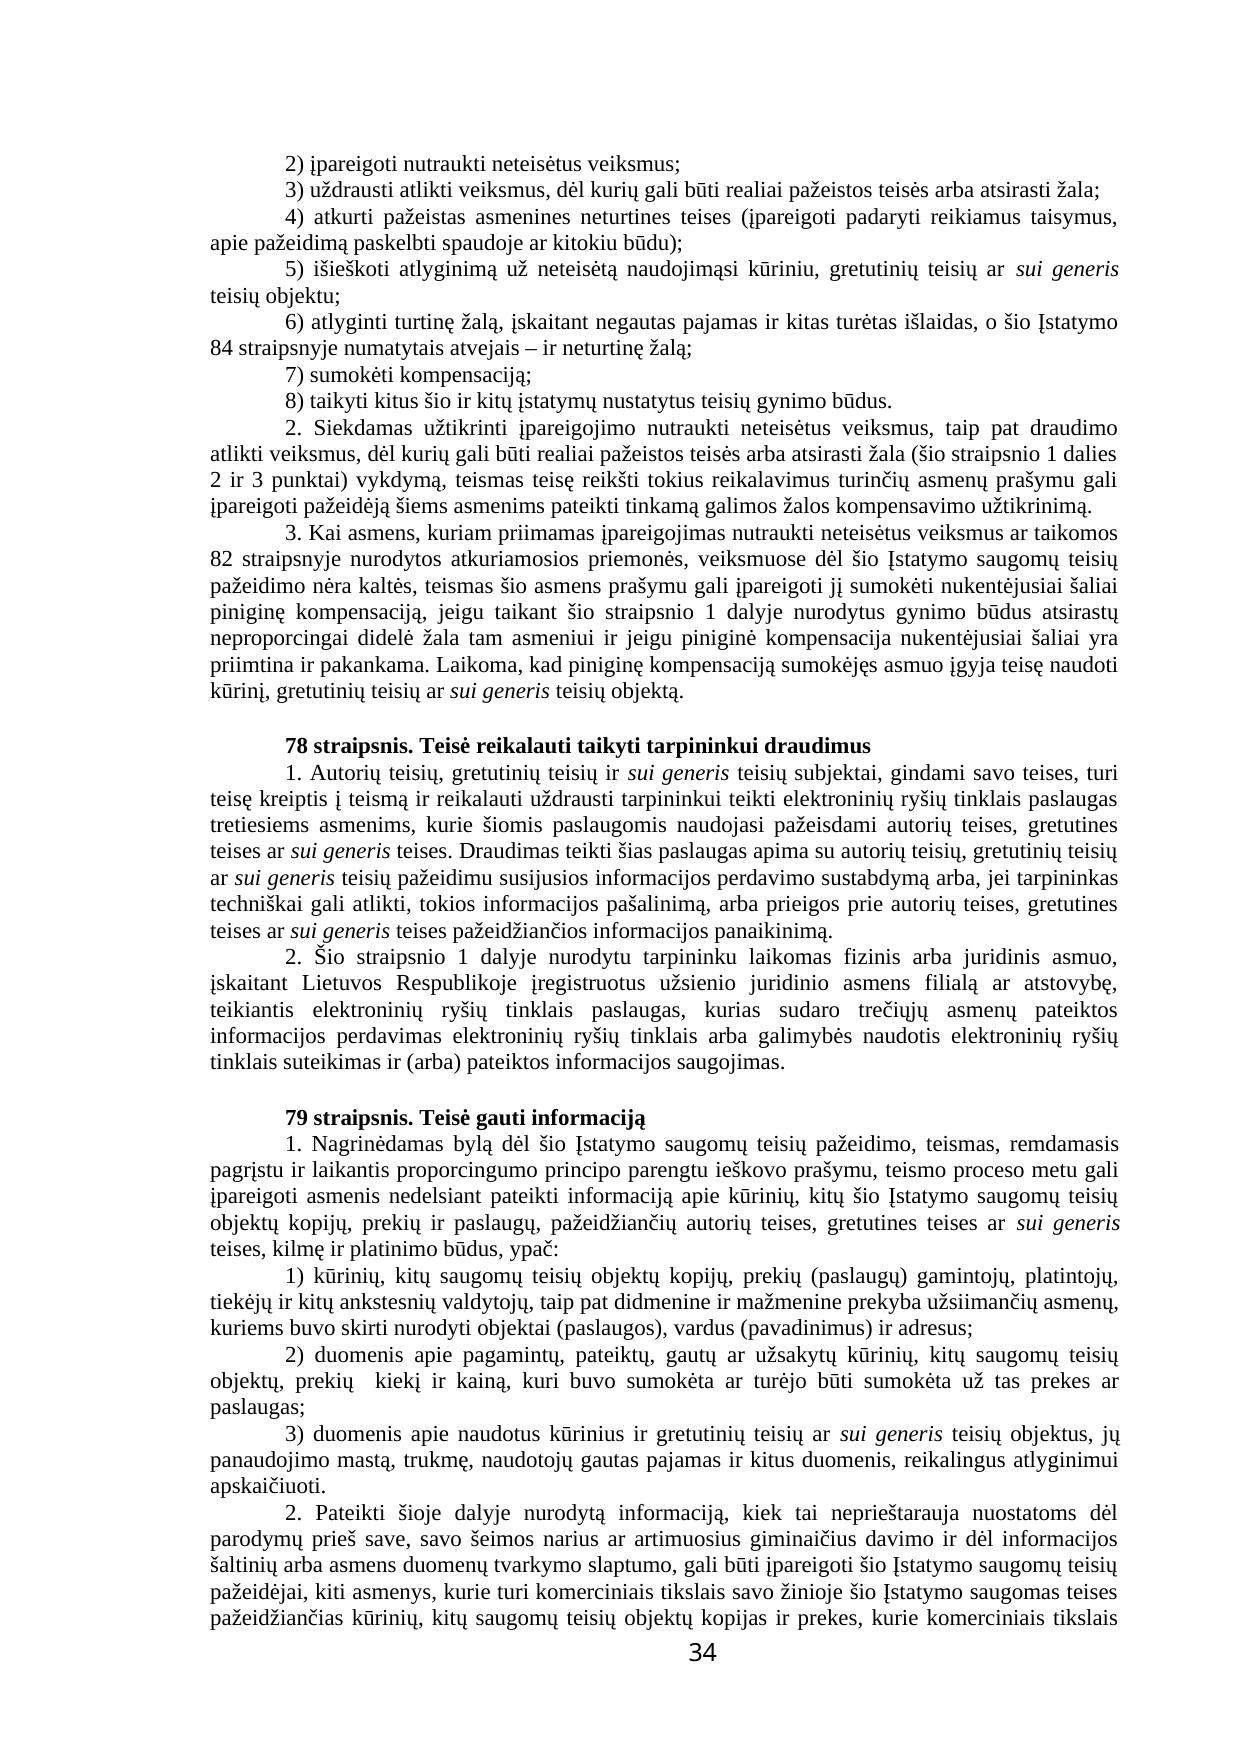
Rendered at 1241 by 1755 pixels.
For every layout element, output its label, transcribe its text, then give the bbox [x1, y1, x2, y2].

text 2) duomenis apie pagamintų, pateiktų, gautų ar užsakytų kūrinių, kitų saugomų teisių objektų, prekių kiekį ir kainą, kuri buvo sumokėta ar turėjo būti sumokėta už tas prekes ar paslaugas; [210, 1341, 1120, 1420]
text 3. Kai asmens, kuriam priimamas įpareigojimas nutraukti neteisėtus veiksmus ar taikomos 82 straipsnyje nurodytos atkuriamosios priemonės, veiksmuose dėl šio Įstatymo saugomų teisių pažeidimo nėra kaltės, teismas šio asmens prašymu gali įpareigoti jį sumokėti nukentėjusiai šaliai piniginę kompensaciją, jeigu taikant šio straipsnio 1 dalyje nurodytus gynimo būdus atsirastų neproporcingai didelė žala tam asmeniui ir jeigu piniginė kompensacija nukentėjusiai šaliai yra priimtina ir pakankama. Laikoma, kad piniginę kompensaciją sumokėjęs asmuo įgyja teisę naudoti kūrinį, gretutinių teisių ar sui generis teisių objektą. [210, 519, 1119, 703]
text 2. Pateikti šioje dalyje nurodytą informaciją, kiek tai neprieštarauja nuostatoms dėl parodymų prieš save, savo šeimos narius ar artimuosius giminaičius davimo ir dėl informacijos šaltinių arba asmens duomenų tvarkymo slaptumo, gali būti įpareigoti šio Įstatymo saugomų teisių pažeidėjai, kiti asmenys, kurie turi komerciniais tikslais savo žinioje šio Įstatymo saugomas teises pažeidžiančias kūrinių, kitų saugomų teisių objektų kopijas ir prekes, kurie komerciniais tikslais [210, 1499, 1119, 1631]
text 3) uždrausti atlikti veiksmus, dėl kurių gali būti realiai pažeistos teisės arba atsirasti žala; [210, 176, 1119, 203]
text 1. Autorių teisių, gretutinių teisių ir sui generis teisių subjektai, gindami savo teises, turi teisę kreiptis į teismą ir reikalauti uždrausti tarpininkui teikti elektroninių ryšių tinklais paslaugas tretiesiems asmenims, kurie šiomis paslaugomis naudojasi pažeisdami autorių teises, gretutines teises ar sui generis teises. Draudimas teikti šias paslaugas apima su autorių teisių, gretutinių teisių ar sui generis teisių pažeidimu susijusios informacijos perdavimo sustabdymą arba, jei tarpininkas techniškai gali atlikti, tokios informacijos pašalinimą, arba prieigos prie autorių teises, gretutines teises ar sui generis teises pažeidžiančios informacijos panaikinimą. [210, 758, 1119, 943]
text 8) taikyti kitus šio ir kitų įstatymų nustatytus teisių gynimo būdus. [210, 387, 1119, 413]
text 1) kūrinių, kitų saugomų teisių objektų kopijų, prekių (paslaugų) gamintojų, platintojų, tiekėjų ir kitų ankstesnių valdytojų, taip pat didmenine ir mažmenine prekyba užsiimančių asmenų, kuriems buvo skirti nurodyti objektai (paslaugos), vardus (pavadinimus) ir adresus; [210, 1262, 1120, 1341]
text 5) išieškoti atlyginimą už neteisėtą naudojimąsi kūriniu, gretutinių teisių ar sui generis teisių objektu; [210, 255, 1119, 308]
text 1. Nagrinėdamas bylą dėl šio Įstatymo saugomų teisių pažeidimo, teismas, remdamasis pagrįstu ir laikantis proporcingumo principo parengtu ieškovo prašymu, teismo proceso metu gali įpareigoti asmenis nedelsiant pateikti informaciją apie kūrinių, kitų šio Įstatymo saugomų teisių objektų kopijų, prekių ir paslaugų, pažeidžiančių autorių teises, gretutines teises ar sui generis teises, kilmę ir platinimo būdus, ypač: [210, 1130, 1120, 1262]
text 2. Siekdamas užtikrinti įpareigojimo nutraukti neteisėtus veiksmus, taip pat draudimo atlikti veiksmus, dėl kurių gali būti realiai pažeistos teisės arba atsirasti žala (šio straipsnio 1 dalies 2 ir 3 punktai) vykdymą, teismas teisę reikšti tokius reikalavimus turinčių asmenų prašymu gali įpareigoti pažeidėją šiems asmenims pateikti tinkamą galimos žalos kompensavimo užtikrinimą. [210, 413, 1119, 519]
text 3) duomenis apie naudotus kūrinius ir gretutinių teisių ar sui generis teisių objektus, jų panaudojimo mastą, trukmę, naudotojų gautas pajamas ir kitus duomenis, reikalingus atlyginimui apskaičiuoti. [210, 1420, 1120, 1499]
text 2. Šio straipsnio 1 dalyje nurodytu tarpininku laikomas fizinis arba juridinis asmuo, įskaitant Lietuvos Respublikoje įregistruotus užsienio juridinio asmens filialą ar atstovybę, teikiantis elektroninių ryšių tinklais paslaugas, kurias sudaro trečiųjų asmenų pateiktos informacijos perdavimas elektroninių ryšių tinklais arba galimybės naudotis elektroninių ryšių tinklais suteikimas ir (arba) pateiktos informacijos saugojimas. [210, 943, 1119, 1075]
text 2) įpareigoti nutraukti neteisėtus veiksmus; [210, 150, 1119, 176]
text 78 straipsnis. Teisė reikalauti taikyti tarpininkui draudimus [210, 732, 1119, 758]
text 79 straipsnis. Teisė gauti informaciją [210, 1103, 1120, 1130]
text 7) sumokėti kompensaciją; [210, 361, 1119, 387]
text 4) atkurti pažeistas asmenines neturtines teises (įpareigoti padaryti reikiamus taisymus, apie pažeidimą paskelbti spaudoje ar kitokiu būdu); [210, 203, 1119, 255]
text 6) atlyginti turtinę žalą, įskaitant negautas pajamas ir kitas turėtas išlaidas, o šio Įstatymo 84 straipsnyje numatytais atvejais – ir neturtinę žalą; [210, 308, 1119, 361]
